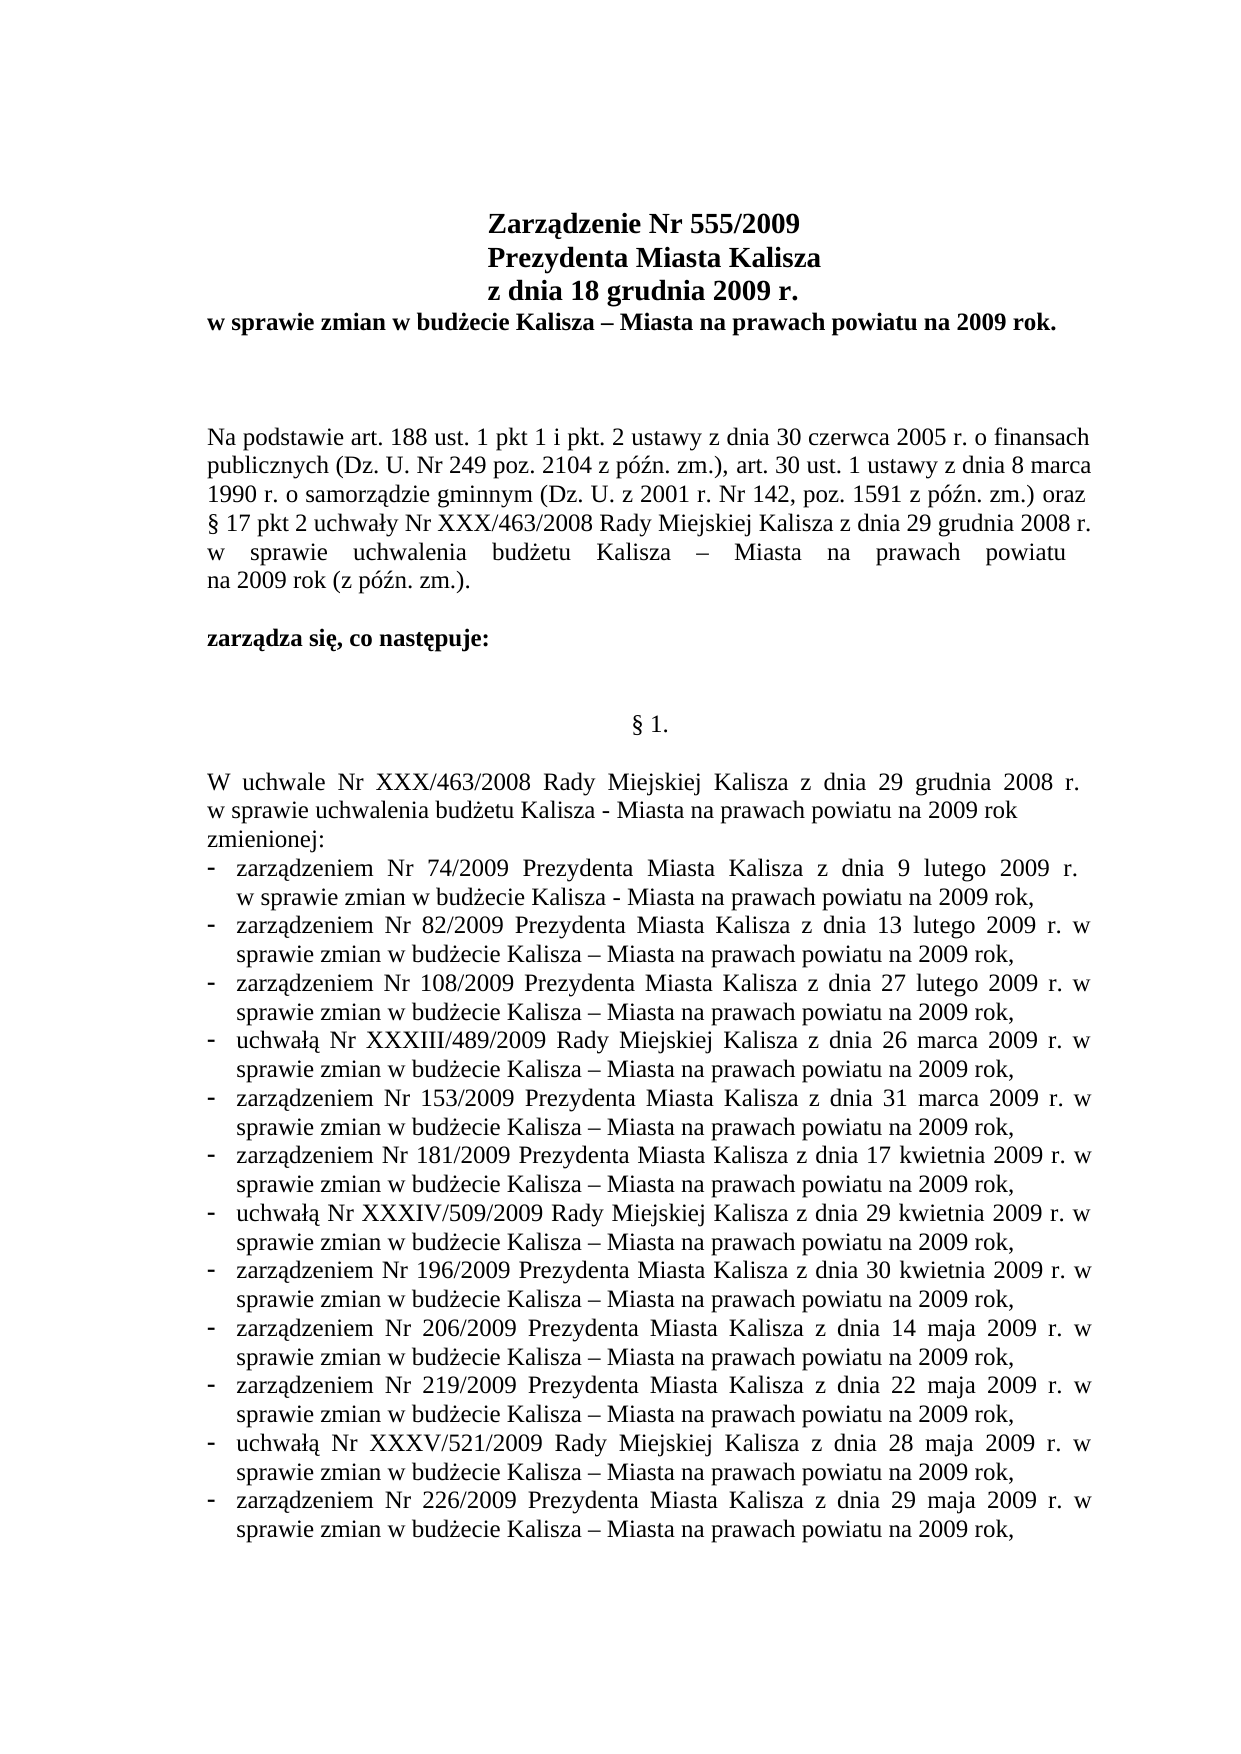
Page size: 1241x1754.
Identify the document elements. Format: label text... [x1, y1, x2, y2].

list zarządzeniem Nr 82/2009 Prezydenta Miasta Kalisza z dnia 13 lutego 2009 r. w sprawie zmian w budżecie Kalisza – Miasta na prawach powiatu na 2009 rok, [207, 911, 1092, 968]
title Prezydenta Miasta Kalisza z dnia 18 grudnia 2009 r. [487, 240, 871, 307]
text w sprawie zmian w budżecie Kalisza – Miasta na prawach powiatu na 2009 rok. [207, 307, 1092, 336]
list zarządzeniem Nr 219/2009 Prezydenta Miasta Kalisza z dnia 22 maja 2009 r. w sprawie zmian w budżecie Kalisza – Miasta na prawach powiatu na 2009 rok, [207, 1371, 1092, 1428]
list zarządzeniem Nr 226/2009 Prezydenta Miasta Kalisza z dnia 29 maja 2009 r. w sprawie zmian w budżecie Kalisza – Miasta na prawach powiatu na 2009 rok, [207, 1486, 1092, 1543]
list zarządzeniem Nr 74/2009 Prezydenta Miasta Kalisza z dnia 9 lutego 2009 r. w sprawie zmian w budżecie Kalisza - Miasta na prawach powiatu na 2009 rok, [207, 853, 1092, 911]
list uchwałą Nr XXXIII/489/2009 Rady Miejskiej Kalisza z dnia 26 marca 2009 r. w sprawie zmian w budżecie Kalisza – Miasta na prawach powiatu na 2009 rok, [207, 1026, 1092, 1083]
list zarządzeniem Nr 181/2009 Prezydenta Miasta Kalisza z dnia 17 kwietnia 2009 r. w sprawie zmian w budżecie Kalisza – Miasta na prawach powiatu na 2009 rok, [207, 1141, 1092, 1198]
list uchwałą Nr XXXV/521/2009 Rady Miejskiej Kalisza z dnia 28 maja 2009 r. w sprawie zmian w budżecie Kalisza – Miasta na prawach powiatu na 2009 rok, [207, 1428, 1092, 1486]
list zarządzeniem Nr 153/2009 Prezydenta Miasta Kalisza z dnia 31 marca 2009 r. w sprawie zmian w budżecie Kalisza – Miasta na prawach powiatu na 2009 rok, [207, 1083, 1092, 1141]
list zarządzeniem Nr 196/2009 Prezydenta Miasta Kalisza z dnia 30 kwietnia 2009 r. w sprawie zmian w budżecie Kalisza – Miasta na prawach powiatu na 2009 rok, [207, 1256, 1092, 1313]
list uchwałą Nr XXXIV/509/2009 Rady Miejskiej Kalisza z dnia 29 kwietnia 2009 r. w sprawie zmian w budżecie Kalisza – Miasta na prawach powiatu na 2009 rok, [207, 1198, 1092, 1256]
text zarządza się, co następuje: [207, 623, 1092, 652]
title Zarządzenie Nr 555/2009 [487, 206, 871, 240]
text § 1. [207, 709, 1092, 738]
text zmienionej: [207, 824, 1092, 853]
text Na podstawie art. 188 ust. 1 pkt 1 i pkt. 2 ustawy z dnia 30 czerwca 2005 r. o finansach publicznych (Dz. U. Nr 249 poz. 2104 z późn. zm.), art. 30 ust. 1 ustawy z dnia 8 marca 1990 r. o samorządzie gminnym (Dz. U. z 2001 r. Nr 142, poz. 1591 z późn. zm.) oraz § 17 pkt 2 uchwały Nr XXX/463/2008 Rady Miejskiej Kalisza z dnia 29 grudnia 2008 r. w sprawie uchwalenia budżetu Kalisza – Miasta na prawach powiatu na 2009 rok (z późn. zm.). [207, 422, 1092, 594]
list zarządzeniem Nr 206/2009 Prezydenta Miasta Kalisza z dnia 14 maja 2009 r. w sprawie zmian w budżecie Kalisza – Miasta na prawach powiatu na 2009 rok, [207, 1313, 1092, 1371]
list zarządzeniem Nr 108/2009 Prezydenta Miasta Kalisza z dnia 27 lutego 2009 r. w sprawie zmian w budżecie Kalisza – Miasta na prawach powiatu na 2009 rok, [207, 968, 1092, 1026]
text W uchwale Nr XXX/463/2008 Rady Miejskiej Kalisza z dnia 29 grudnia 2008 r. w sprawie uchwalenia budżetu Kalisza - Miasta na prawach powiatu na 2009 rok [207, 767, 1092, 824]
